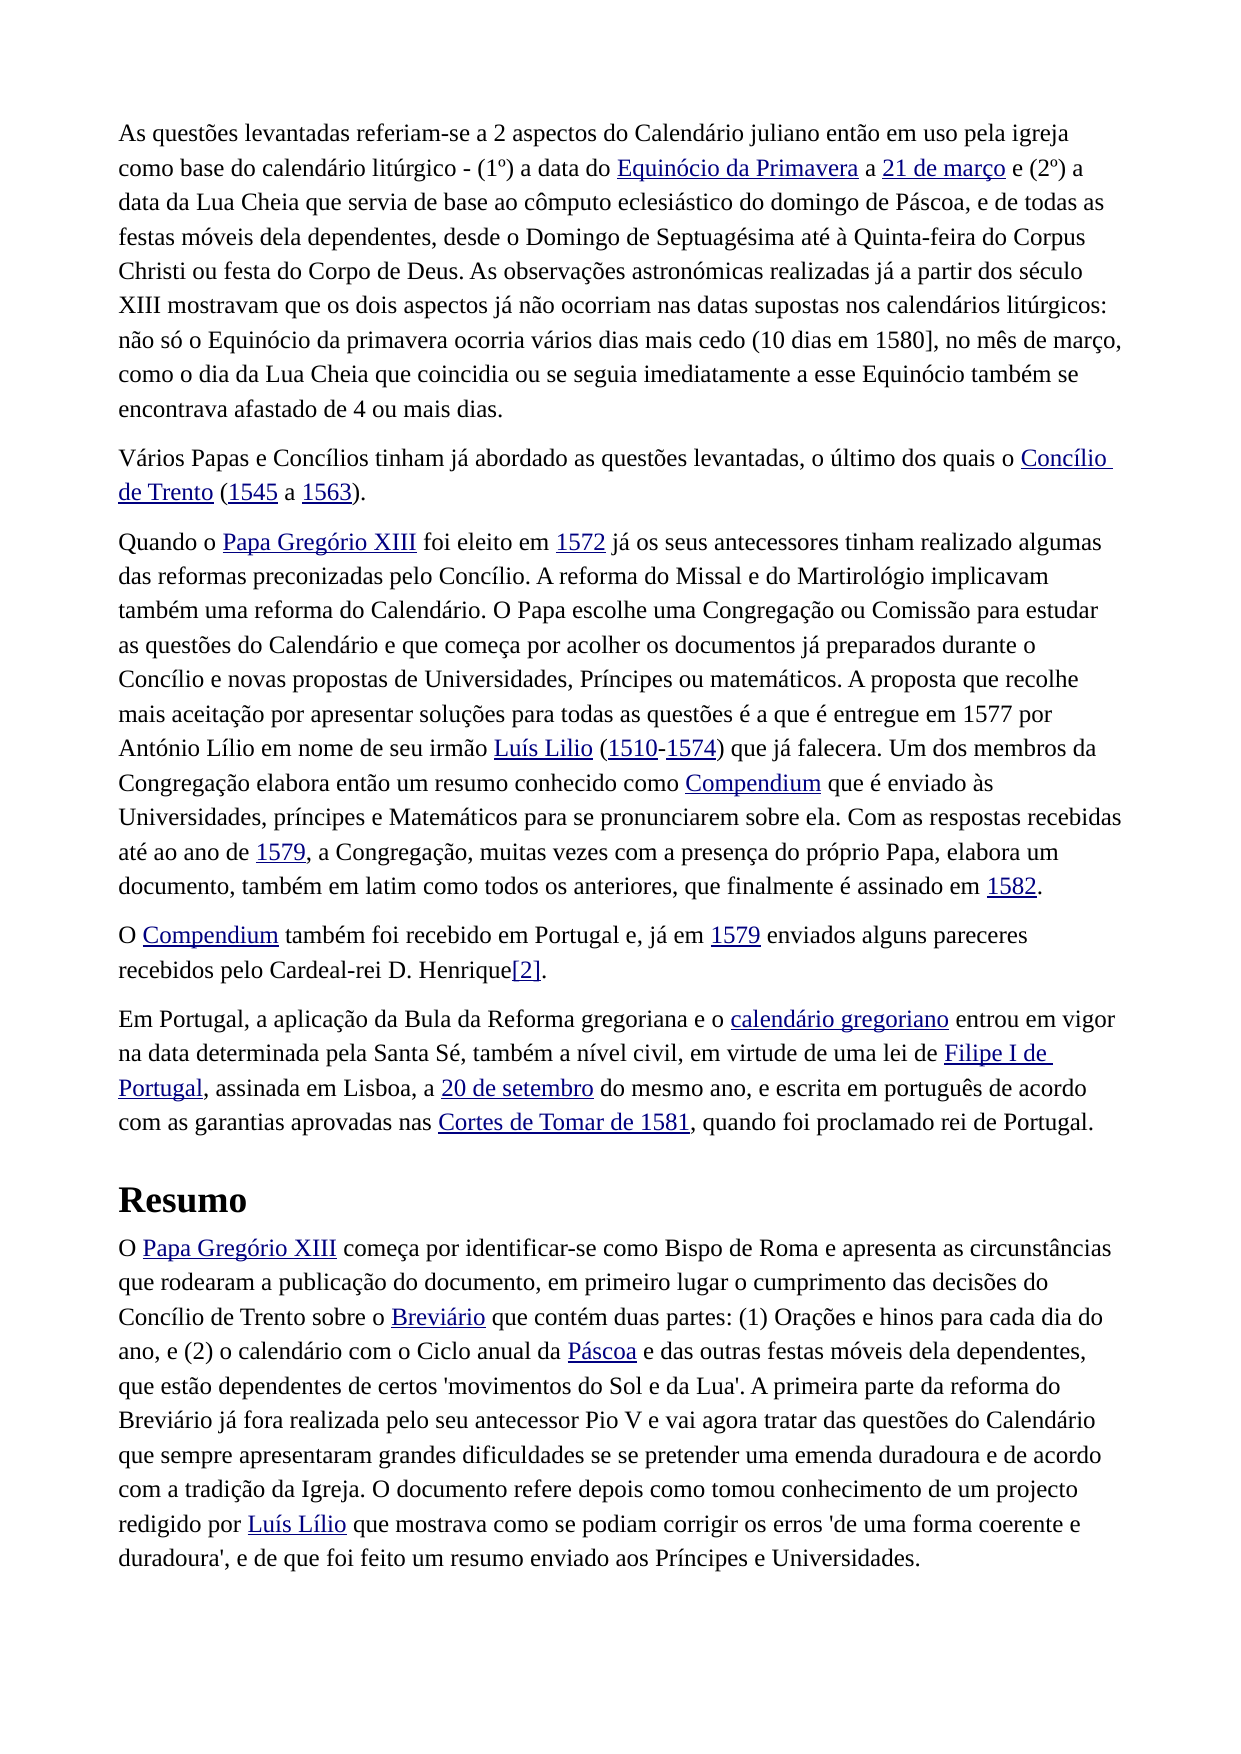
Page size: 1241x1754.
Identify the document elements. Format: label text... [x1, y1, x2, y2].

text As questões levantadas referiam-se a 2 aspectos do Calendário juliano então em uso pela igreja como base do calendário litúrgico - (1º) a data do Equinócio da Primavera a 21 de março e (2º) a data da Lua Cheia que servia de base ao cômputo eclesiástico do domingo de Páscoa, e de todas as festas móveis dela dependentes, desde o Domingo de Septuagésima até à Quinta-feira do Corpus Christi ou festa do Corpo de Deus. As observações astronómicas realizadas já a partir dos século XIII mostravam que os dois aspectos já não ocorriam nas datas supostas nos calendários litúrgicos: não só o Equinócio da primavera ocorria vários dias mais cedo (10 dias em 1580], no mês de março, como o dia da Lua Cheia que coincidia ou se seguia imediatamente a esse Equinócio também se encontrava afastado de 4 ou mais dias. [118, 118, 1122, 423]
text Em Portugal, a aplicação da Bula da Reforma gregoriana e o calendário gregoriano entrou em vigor na data determinada pela Santa Sé, também a nível civil, em virtude de uma lei de Filipe I de Portugal, assinada em Lisboa, a 20 de setembro do mesmo ano, e escrita em português de acordo com as garantias aprovadas nas Cortes de Tomar de 1581, quando foi proclamado rei de Portugal. [118, 1004, 1122, 1136]
text O Papa Gregório XIII começa por identificar-se como Bispo de Roma e apresenta as circunstâncias que rodearam a publicação do documento, em primeiro lugar o cumprimento das decisões do Concílio de Trento sobre o Breviário que contém duas partes: (1) Orações e hinos para cada dia do ano, e (2) o calendário com o Ciclo anual da Páscoa e das outras festas móveis dela dependentes, que estão dependentes de certos 'movimentos do Sol e da Lua'. A primeira parte da reforma do Breviário já fora realizada pelo seu antecessor Pio V e vai agora tratar das questões do Calendário que sempre apresentaram grandes dificuldades se se pretender uma emenda duradoura e de acordo com a tradição da Igreja. O documento refere depois como tomou conhecimento de um projecto redigido por Luís Lílio que mostrava como se podiam corrigir os erros 'de uma forma coerente e duradoura', e de que foi feito um resumo enviado aos Príncipes e Universidades. [118, 1233, 1122, 1572]
text Vários Papas e Concílios tinham já abordado as questões levantadas, o último dos quais o Concílio de Trento (1545 a 1563). [118, 443, 1122, 506]
text O Compendium também foi recebido em Portugal e, já em 1579 enviados alguns pareceres recebidos pelo Cardeal-rei D. Henrique[2]. [118, 920, 1122, 984]
text Quando o Papa Gregório XIII foi eleito em 1572 já os seus antecessores tinham realizado algumas das reformas preconizadas pelo Concílio. A reforma do Missal e do Martirológio implicavam também uma reforma do Calendário. O Papa escolhe uma Congregação ou Comissão para estudar as questões do Calendário e que começa por acolher os documentos já preparados durante o Concílio e novas propostas de Universidades, Príncipes ou matemáticos. A proposta que recolhe mais aceitação por apresentar soluções para todas as questões é a que é entregue em 1577 por António Lílio em nome de seu irmão Luís Lilio (1510-1574) que já falecera. Um dos membros da Congregação elabora então um resumo conhecido como Compendium que é enviado às Universidades, príncipes e Matemáticos para se pronunciarem sobre ela. Com as respostas recebidas até ao ano de 1579, a Congregação, muitas vezes com a presença do próprio Papa, elabora um documento, também em latim como todos os anteriores, que finalmente é assinado em 1582. [118, 527, 1122, 900]
subtitle Resumo [118, 1177, 1122, 1220]
